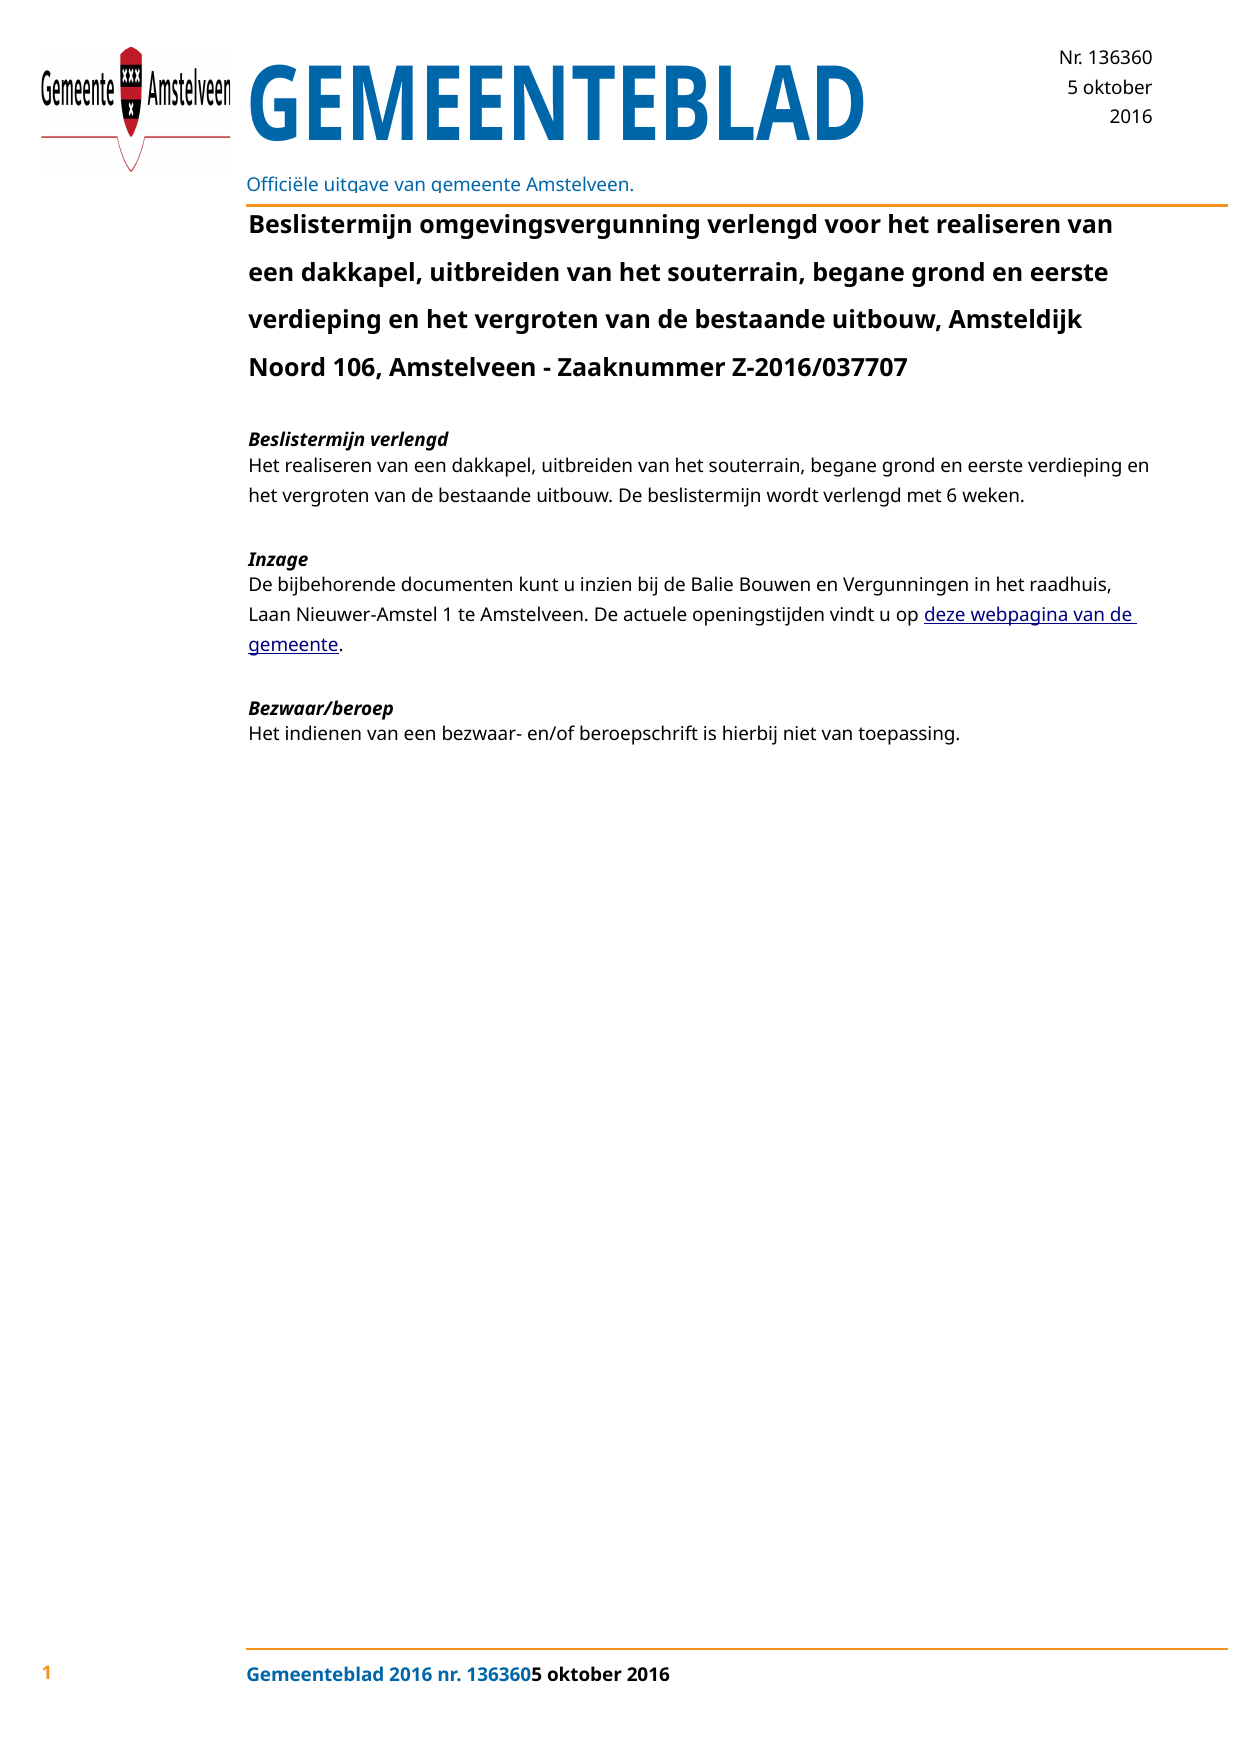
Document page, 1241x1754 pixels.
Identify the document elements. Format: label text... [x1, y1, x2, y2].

text De bijbehorende documenten kunt u inzien bij de Balie Bouwen en Vergunningen in het raadhuis, Laan Nieuwer-Amstel 1 te Amstelveen. De actuele openingstijden vindt u op deze webpagina van de gemeente. [248, 572, 1152, 657]
text Bezwaar/beroep [248, 695, 1152, 721]
text Het indienen van een bezwaar- en/of beroepschrift is hierbij niet van toepassing. [248, 721, 1152, 746]
text Inzage [248, 546, 1152, 572]
text Het realiseren van een dakkapel, uitbreiden van het souterrain, begane grond en eerste verdieping en het vergroten van de bestaande uitbouw. De beslistermijn wordt verlengd met 6 weken. [248, 452, 1152, 508]
text Beslistermijn omgevingsvergunning verlengd voor het realiseren van een dakkapel, uitbreiden van het souterrain, begane grond en eerste verdieping en het vergroten van de bestaande uitbouw, Amsteldijk Noord 106, Amstelveen - Zaaknummer Z-2016/037707 [248, 207, 1152, 384]
text Beslistermijn verlengd [248, 427, 1152, 452]
picture [41, 47, 231, 172]
